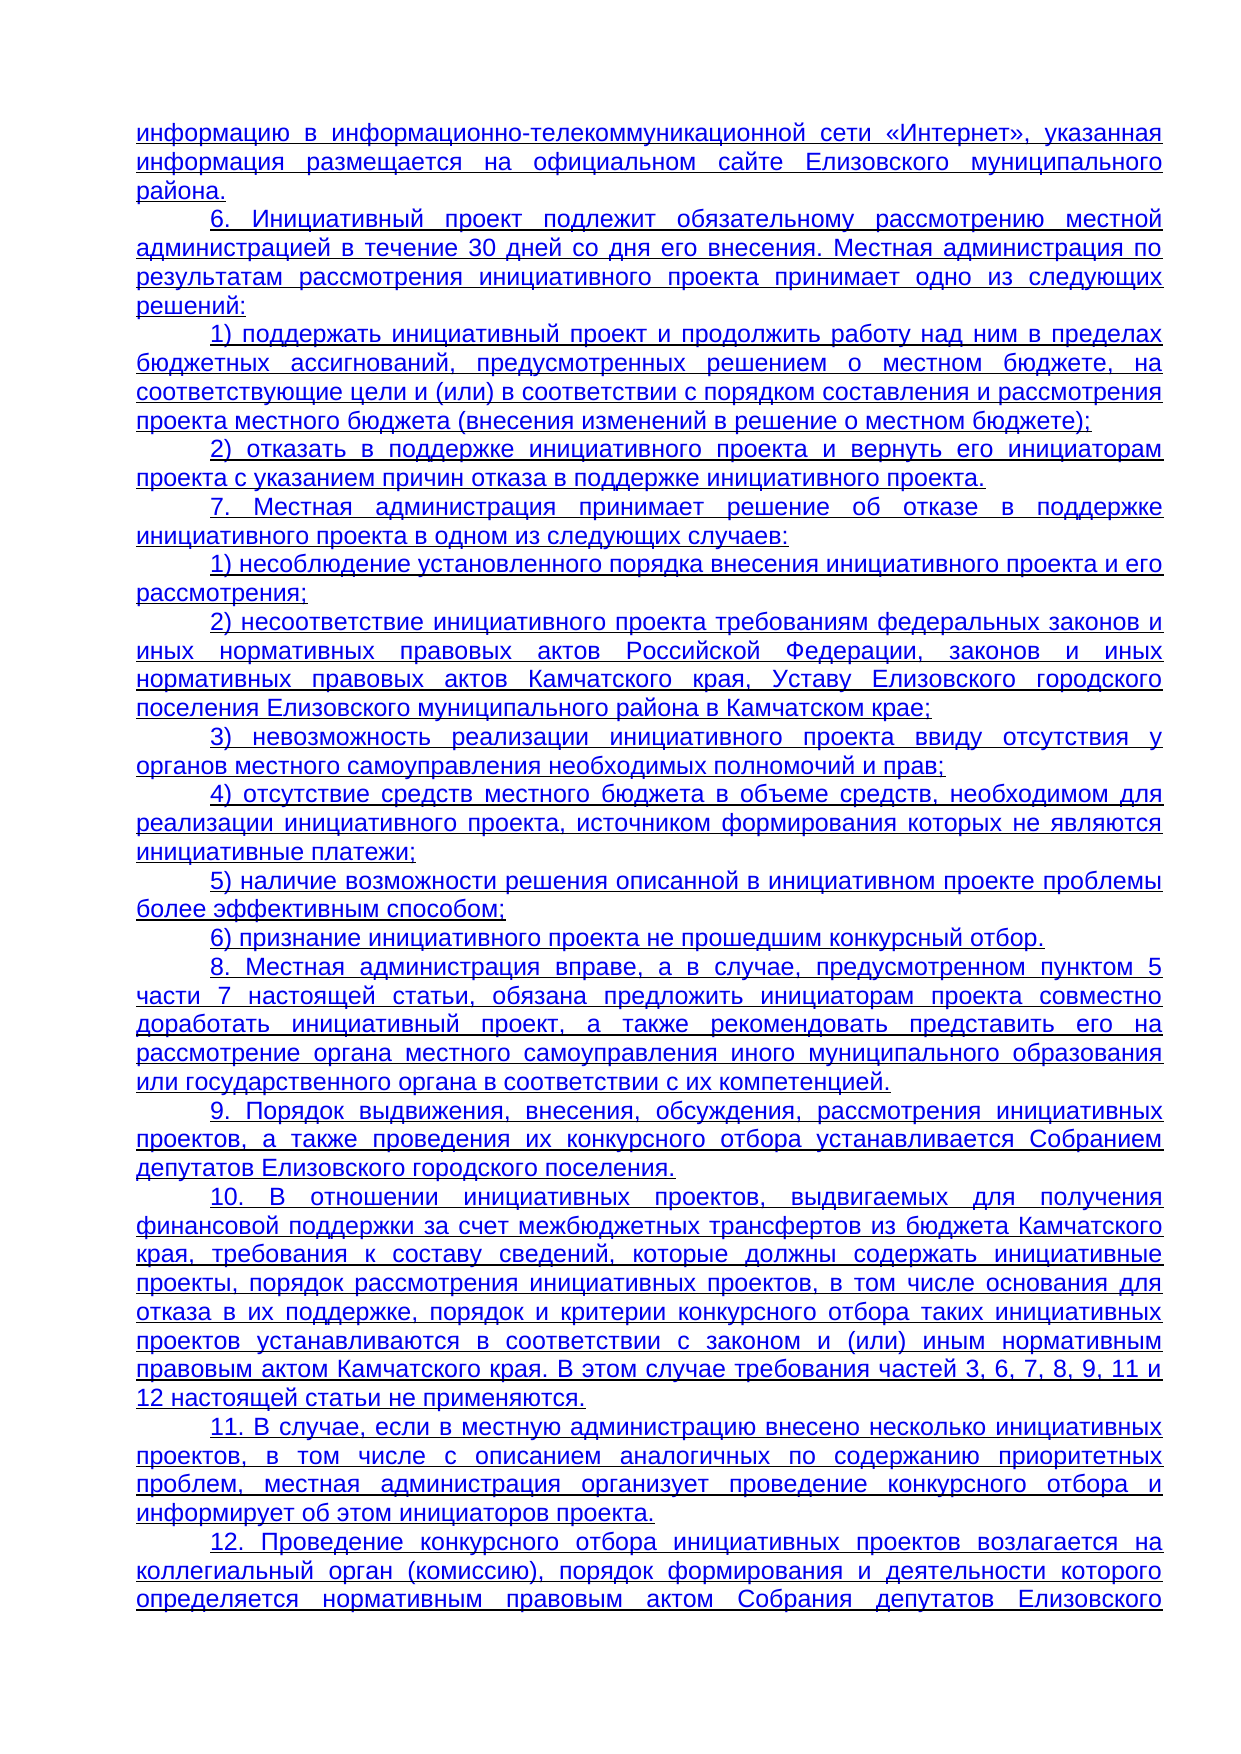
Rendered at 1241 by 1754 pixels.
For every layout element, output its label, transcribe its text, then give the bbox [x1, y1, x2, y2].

text 1) несоблюдение установленного порядка внесения инициативного проекта и его рассмотрения; [136, 549, 1163, 607]
text проекта местного бюджета (внесения изменений в решение о местном бюджете); [136, 403, 1163, 434]
text или государственного органа в соответствии с их компетенцией. [136, 1064, 1163, 1096]
text 7. Местная администрация принимает решение об отказе в поддержке инициативного проекта в одном из следующих случаев: [136, 492, 1163, 549]
text 6. Инициативный проект подлежит обязательному рассмотрению местной администрацией в течение 30 дней со дня его внесения. Местная администрация по [136, 204, 1163, 258]
text правовым актом Камчатского края. В этом случае требования частей 3, 6, 7, 8, 9, 11 и [136, 1352, 1163, 1379]
text края, требования к составу сведений, которые должны содержать инициативные [136, 1237, 1163, 1264]
text 6) признание инициативного проекта не прошедшим конкурсный отбор. [136, 923, 1163, 952]
text 2) отказать в поддержке инициативного проекта и вернуть его инициаторам проекта с указанием причин отказа в поддержке инициативного проекта. [136, 434, 1163, 492]
text проекты, порядок рассмотрения инициативных проектов, в том числе основания для [136, 1266, 1163, 1293]
text информирует об этом инициаторов проекта. [136, 1496, 1163, 1527]
text 10. В отношении инициативных проектов, выдвигаемых для получения финансовой поддержки за счет межбюджетных трансфертов из бюджета Камчатского [136, 1182, 1163, 1236]
text 2) несоответствие инициативного проекта требованиям федеральных законов и иных нормативных правовых актов Российской Федерации, законов и иных [136, 607, 1163, 661]
text 9. Порядок выдвижения, внесения, обсуждения, рассмотрения инициативных проектов, а также проведения их конкурсного отбора устанавливается Собранием [136, 1096, 1163, 1149]
text 4) отсутствие средств местного бюджета в объеме средств, необходимом для реализации инициативного проекта, источником формирования которых не являются [136, 779, 1163, 833]
text рассмотрение органа местного самоуправления иного муниципального образования [136, 1036, 1163, 1063]
text отказа в их поддержке, порядок и критерии конкурсного отбора таких инициативных [136, 1294, 1163, 1322]
text определяется нормативным правовым актом Собрания депутатов Елизовского [136, 1582, 1163, 1609]
text 3) невозможность реализации инициативного проекта ввиду отсутствия у органов местного самоуправления необходимых полномочий и прав; [136, 722, 1163, 779]
text проблем, местная администрация организует проведение конкурсного отбора и [136, 1467, 1163, 1494]
text 12. Проведение конкурсного отбора инициативных проектов возлагается на коллегиальный орган (комиссию), порядок формирования и деятельности которого [136, 1527, 1163, 1581]
text результатам рассмотрения инициативного проекта принимает одно из следующих [136, 259, 1163, 287]
text 8. Местная администрация вправе, а в случае, предусмотренном пунктом 5 части 7 настоящей статьи, обязана предложить инициаторам проекта совместно [136, 952, 1163, 1006]
text соответствующие цели и (или) в соответствии с порядком составления и рассмотрения [136, 374, 1163, 402]
text поселения Елизовского муниципального района в Камчатском крае; [136, 691, 1163, 722]
text 12 настоящей статьи не применяются. [136, 1381, 1163, 1412]
text 11. В случае, если в местную администрацию внесено несколько инициативных проектов, в том числе с описанием аналогичных по содержанию приоритетных [136, 1412, 1163, 1466]
text проектов устанавливаются в соответствии с законом и (или) иным нормативным [136, 1323, 1163, 1351]
text 1) поддержать инициативный проект и продолжить работу над ним в пределах бюджетных ассигнований, предусмотренных решением о местном бюджете, на [136, 319, 1163, 373]
text информация размещается на официальном сайте Елизовского муниципального [136, 144, 1163, 172]
text инициативные платежи; [136, 834, 1163, 866]
text района. [136, 173, 1163, 204]
text доработать инициативный проект, а также рекомендовать представить его на [136, 1007, 1163, 1034]
text решений: [136, 288, 1163, 319]
text информацию в информационно-телекоммуникационной сети «Интернет», указанная [136, 118, 1163, 143]
text 5) наличие возможности решения описанной в инициативном проекте проблемы более эффективным способом; [136, 866, 1163, 923]
text нормативных правовых актов Камчатского края, Уставу Елизовского городского [136, 662, 1163, 689]
text депутатов Елизовского городского поселения. [136, 1151, 1163, 1182]
